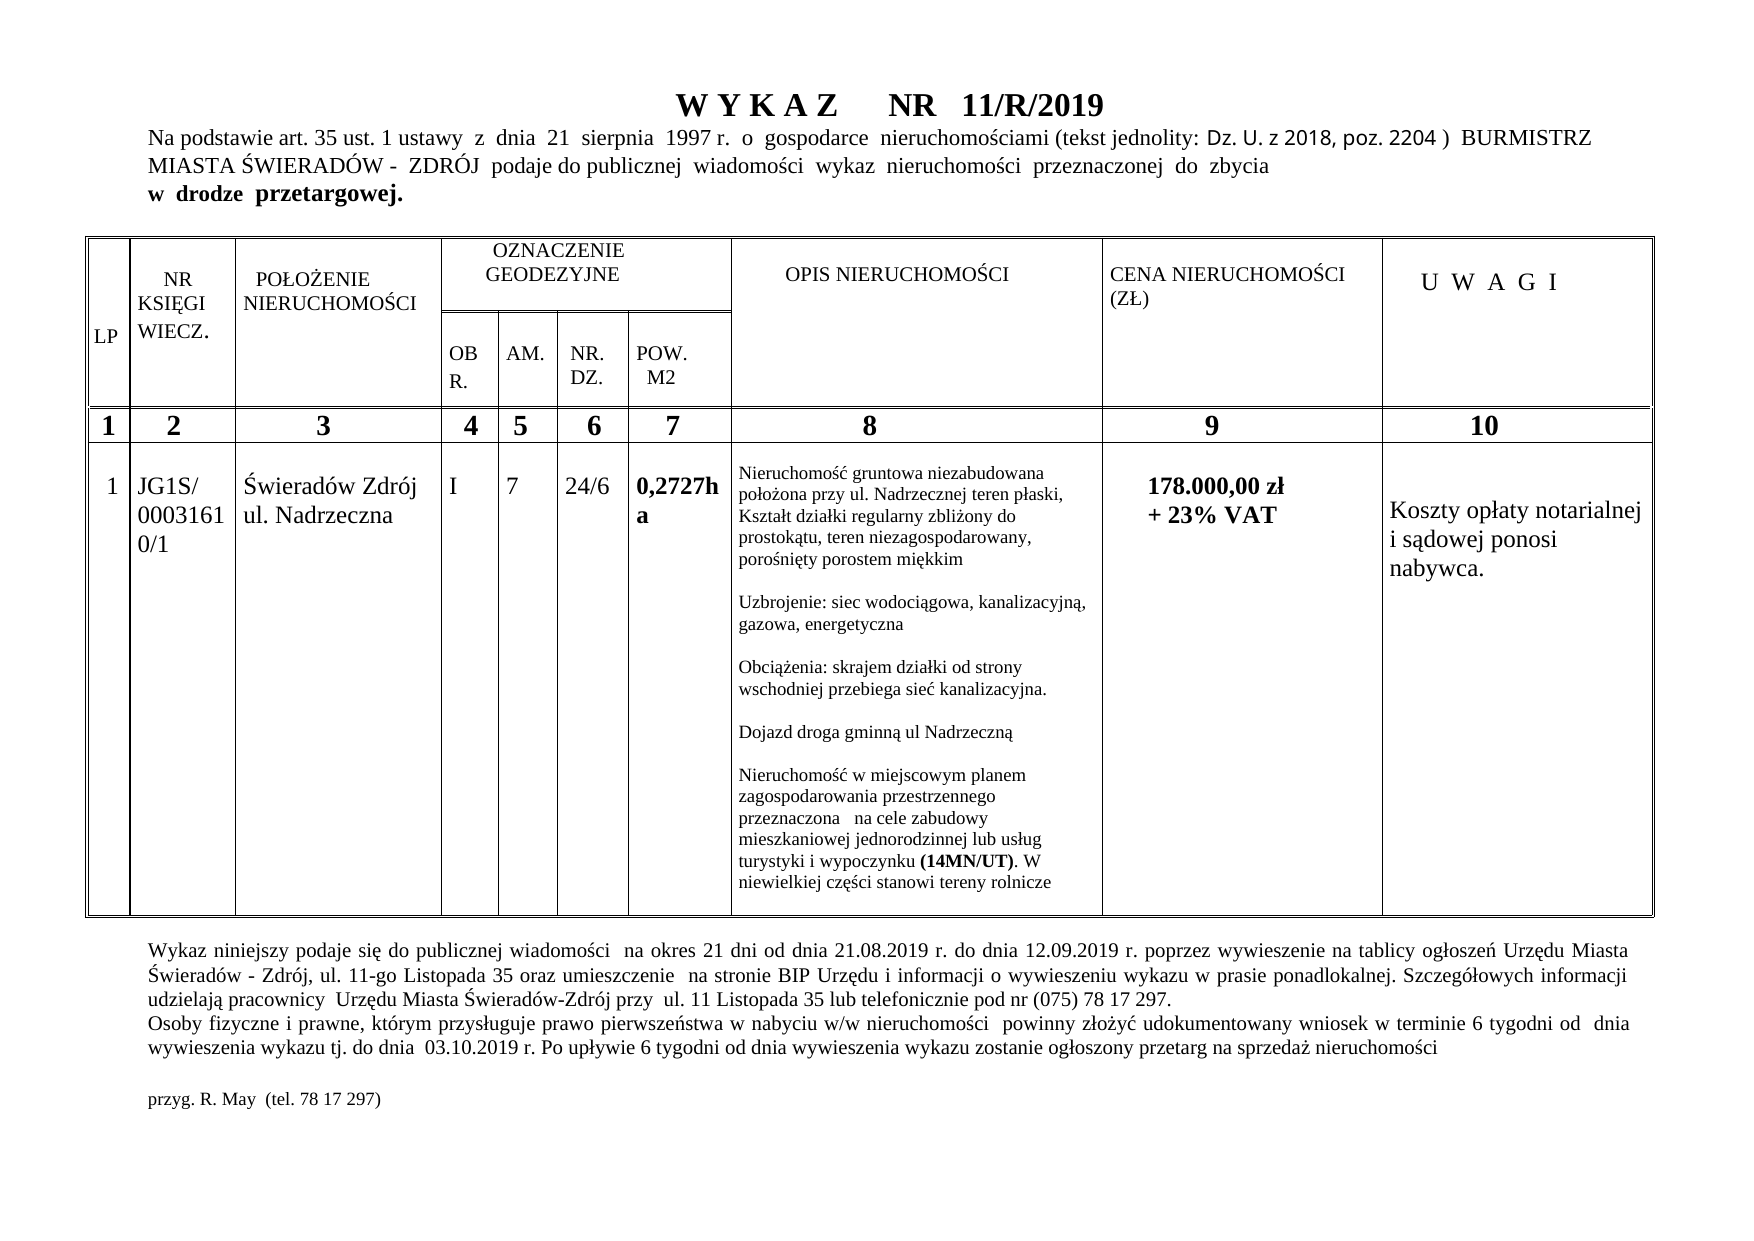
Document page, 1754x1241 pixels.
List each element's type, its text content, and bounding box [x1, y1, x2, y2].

table_cell 7 [499, 443, 557, 914]
table_cell 178.000,00 zł + 23% VAT [1103, 443, 1382, 914]
text w drodze przetargowej. [148, 178, 1631, 207]
table_cell 6 [558, 409, 628, 442]
table_header OPIS NIERUCHOMOŚCI [732, 239, 1102, 406]
table_header nr Księgi Wiecz. [131, 239, 235, 406]
table_header CENA NIERUCHOMOŚCI (zł) [1103, 239, 1382, 406]
table_cell 10 [1383, 406, 1653, 442]
table_cell AM. [499, 313, 557, 406]
table_cell 2 [131, 409, 235, 442]
table_cell oBR. [442, 313, 498, 406]
text Wykaz niniejszy podaje się do publicznej wiadomości na okres 21 dni od dnia 21.08.2019 r. do dnia 12.09.2019 r. poprzez wywieszenie na tablicy ogłoszeń Urzędu Miasta Świeradów - Zdrój, ul. 11-go Listopada 35 oraz umieszczenie na stronie BIP Urzędu i informacji o wywieszeniu wykazu w prasie ponadlokalnej. Szczegółowych informacji udzielają pracownicy Urzędu Miasta Świeradów-Zdrój przy ul. 11 Listopada 35 lub telefonicznie pod nr (075) 78 17 297. [148, 938, 1631, 1011]
table_cell NR. DZ. [558, 313, 628, 406]
text Osoby fizyczne i prawne, którym przysługuje prawo pierwszeństwa w nabyciu w/w nieruchomości powinny złożyć udokumentowany wniosek w terminie 6 tygodni od dnia wywieszenia wykazu tj. do dnia 03.10.2019 r. Po upływie 6 tygodni od dnia wywieszenia wykazu zostanie ogłoszony przetarg na sprzedaż nieruchomości [148, 1011, 1631, 1059]
table_header POŁOŻENIE NIERUCHOMOŚCI [236, 239, 441, 406]
table_cell 8 [732, 409, 1102, 442]
table_cell 1 [89, 443, 129, 914]
table_cell 9 [1103, 409, 1382, 442]
table_cell Świeradów Zdrój ul. Nadrzeczna [236, 443, 441, 914]
table_cell 4 [442, 409, 498, 442]
table_cell Koszty opłaty notarialnej i sądowej ponosi nabywca. [1383, 443, 1652, 914]
table_cell I [442, 443, 498, 914]
table_cell Nieruchomość gruntowa niezabudowana położona przy ul. Nadrzecznej teren płaski, Kształt działki regularny zbliżony do prostokątu, teren niezagospodarowany, porośnięty porostem miękkim Uzbrojenie: siec wodociągowa, kanalizacyjną, gazowa, energetyczna Obciążenia: skrajem działki od strony wschodniej przebiega sieć kanalizacyjna. Dojazd droga gminną ul Nadrzeczną Nieruchomość w miejscowym planem zagospodarowania przestrzennego przeznaczona na cele zabudowy mieszkaniowej jednorodzinnej lub usług turystyki i wypoczynku (14MN/UT). W niewielkiej części stanowi tereny rolnicze [732, 443, 1102, 914]
table_cell JG1S/00031610/1 [131, 443, 235, 914]
table_cell 1 [89, 409, 129, 442]
text W Y K A Z NR 11/R/2019 [148, 85, 1631, 123]
table_cell POW. M2 [629, 313, 731, 406]
text przyg. R. May (tel. 78 17 297) [148, 1087, 1631, 1109]
table_cell 0,2727ha [629, 443, 731, 914]
text Na podstawie art. 35 ust. 1 ustawy z dnia 21 sierpnia 1997 r. o gospodarce nieruchomościami (tekst jednolity: Dz. U. z 2018, poz. 2204 ) BURMISTRZ MIASTA ŚWIERADÓW - ZDRÓJ podaje do publicznej wiadomości wykaz nieruchomości przeznaczonej do zbycia [148, 123, 1631, 178]
table_cell 7 [629, 409, 731, 442]
table_cell 24/6 [558, 443, 628, 914]
table_cell 3 [236, 409, 441, 442]
table_header Lp [89, 239, 129, 406]
table_cell 5 [499, 409, 557, 442]
table_header oZNACZENIE gEODEZYJNE [442, 239, 731, 310]
table_header u w a g i [1383, 239, 1652, 406]
